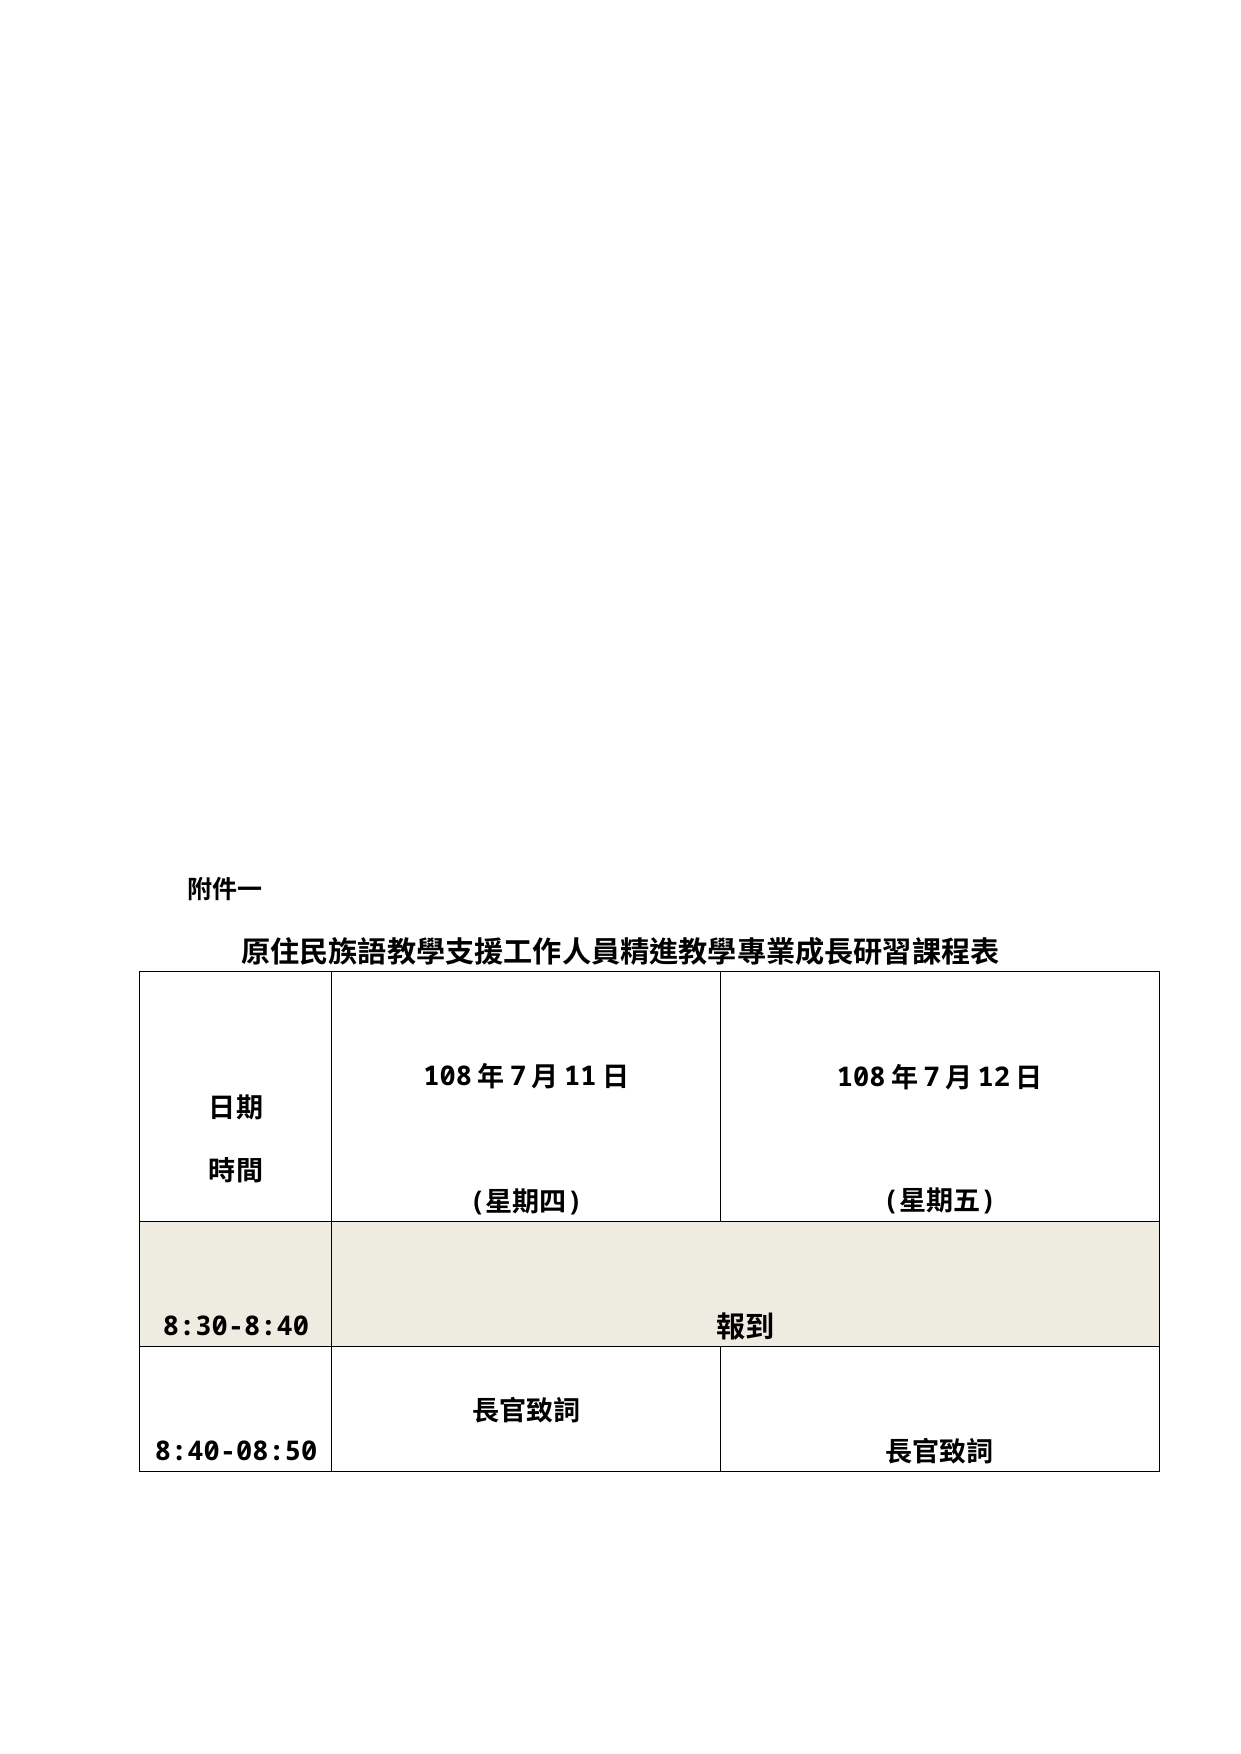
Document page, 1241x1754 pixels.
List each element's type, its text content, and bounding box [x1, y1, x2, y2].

table_header 108年7月11日 (星期四) [332, 972, 720, 1221]
text 原住民族語教學支援工作人員精進教學專業成長研習課程表 [187, 908, 1053, 971]
table_header 日期 時間 [140, 972, 331, 1221]
table_cell 長官致詞 [721, 1347, 1159, 1471]
table_cell 8:40-08:50 [140, 1347, 331, 1471]
table_cell 長官致詞 [332, 1347, 720, 1471]
table_cell 報到 [332, 1222, 1159, 1346]
table_cell 8:30-8:40 [140, 1222, 331, 1346]
text 附件一 [187, 846, 1053, 908]
table_header 108年7月12日 (星期五) [721, 972, 1159, 1221]
